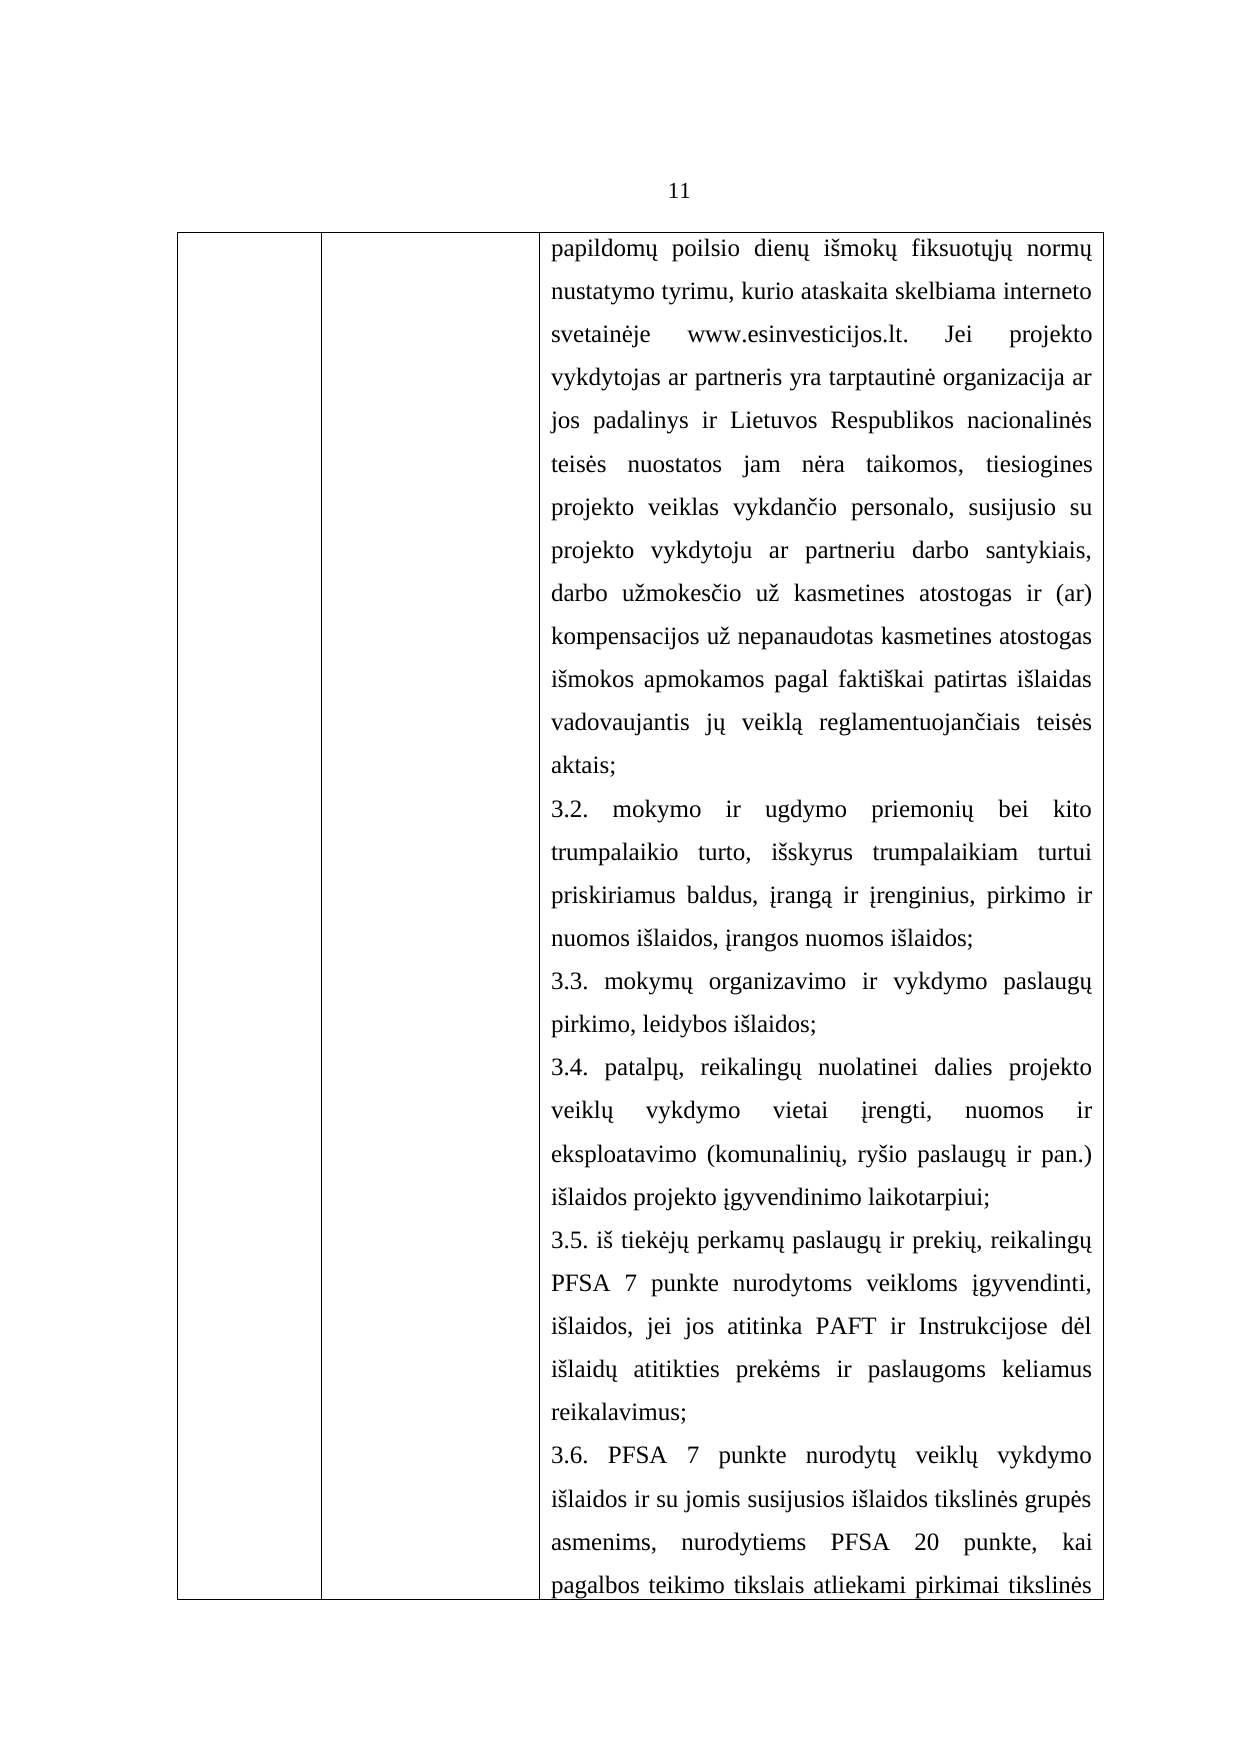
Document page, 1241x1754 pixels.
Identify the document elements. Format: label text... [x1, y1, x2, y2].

table_cell papildomų poilsio dienų išmokų fiksuotųjų normų nustatymo tyrimu, kurio ataskaita skelbiama interneto svetainėje www.esinvesticijos.lt. Jei projekto vykdytojas ar partneris yra tarptautinė organizacija ar jos padalinys ir Lietuvos Respublikos nacionalinės teisės nuostatos jam nėra taikomos, tiesiogines projekto veiklas vykdančio personalo, susijusio su projekto vykdytoju ar partneriu darbo santykiais, darbo užmokesčio už kasmetines atostogas ir (ar) kompensacijos už nepanaudotas kasmetines atostogas išmokos apmokamos pagal faktiškai patirtas išlaidas vadovaujantis jų veiklą reglamentuojančiais teisės aktais; 3.2. mokymo ir ugdymo priemonių bei kito trumpalaikio turto, išskyrus trumpalaikiam turtui priskiriamus baldus, įrangą ir įrenginius, pirkimo ir nuomos išlaidos, įrangos nuomos išlaidos; 3.3. mokymų organizavimo ir vykdymo paslaugų pirkimo, leidybos išlaidos; 3.4. patalpų, reikalingų nuolatinei dalies projekto veiklų vykdymo vietai įrengti, nuomos ir eksploatavimo (komunalinių, ryšio paslaugų ir pan.) išlaidos projekto įgyvendinimo laikotarpiui; 3.5. iš tiekėjų perkamų paslaugų ir prekių, reikalingų PFSA 7 punkte nurodytoms veikloms įgyvendinti, išlaidos, jei jos atitinka PAFT ir Instrukcijose dėl išlaidų atitikties prekėms ir paslaugoms keliamus reikalavimus; 3.6. PFSA 7 punkte nurodytų veiklų vykdymo išlaidos ir su jomis susijusios išlaidos tikslinės grupės asmenims, nurodytiems PFSA 20 punkte, kai pagalbos teikimo tikslais atliekami pirkimai tikslinės [540, 233, 1103, 1599]
table_cell [322, 233, 539, 1599]
table_cell [178, 233, 321, 1599]
